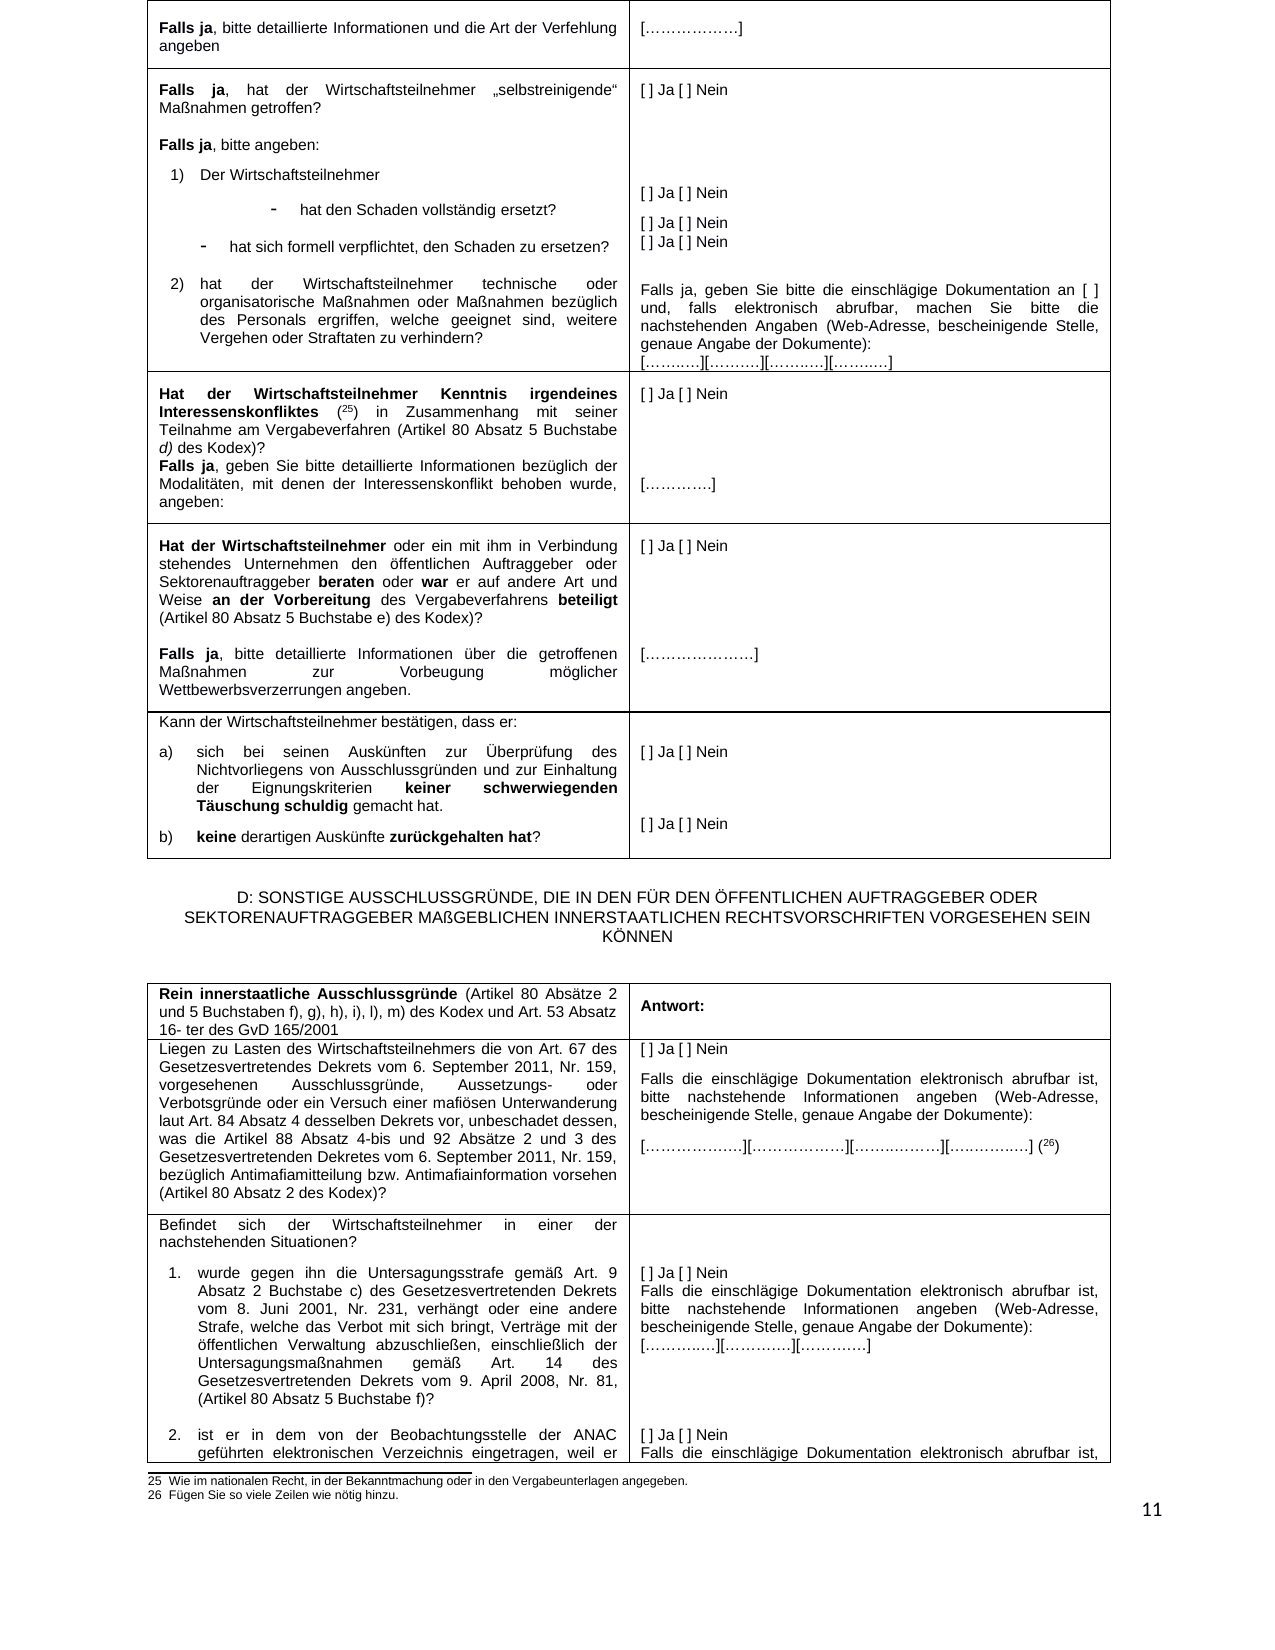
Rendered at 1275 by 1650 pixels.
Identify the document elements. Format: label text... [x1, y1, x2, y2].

table_cell [ ] Ja [ ] Nein [ ] Ja [ ] Nein [ ] Ja [ ] Nein [ ] Ja [ ] Nein Falls ja, geben Sie bitte die einschlägige Dokumentation an [ ] und, falls elektronisch abrufbar, machen Sie bitte die nachstehenden Angaben (Web-Adresse, bescheinigende Stelle, genaue Angabe der Dokumente): [……..…][…….…][……..…][……..…] [630, 69, 1110, 371]
table_cell Falls ja, bitte detaillierte Informationen und die Art der Verfehlung angeben [148, 1, 629, 68]
table_cell Befindet sich der Wirtschaftsteilnehmer in einer der nachstehenden Situationen? wurde gegen ihn die Untersagungsstrafe gemäß Art. 9 Absatz 2 Buchstabe c) des Gesetzesvertretenden Dekrets vom 8. Juni 2001, Nr. 231, verhängt oder eine andere Strafe, welche das Verbot mit sich bringt, Verträge mit der öffentlichen Verwaltung abzuschließen, einschließlich der Untersagungsmaßnahmen gemäß Art. 14 des Gesetzesvertretenden Dekrets vom 9. April 2008, Nr. 81, (Artikel 80 Absatz 5 Buchstabe f)? ist er in dem von der Beobachtungsstelle der ANAC geführten elektronischen Verzeichnis eingetragen, weil er [148, 1215, 629, 1462]
table_header Rein innerstaatliche Ausschlussgründe (Artikel 80 Absätze 2 und 5 Buchstaben f), g), h), i), l), m) des Kodex und Art. 53 Absatz 16- ter des GvD 165/2001 [148, 984, 629, 1038]
table_cell [ ] Ja [ ] Nein […………………] [630, 524, 1110, 711]
table_cell [ ] Ja [ ] Nein Falls die einschlägige Dokumentation elektronisch abrufbar ist, bitte nachstehende Informationen angeben (Web-Adresse, bescheinigende Stelle, genaue Angabe der Dokumente): […………….…][………………][……..………][…..……..…] () [630, 1040, 1110, 1214]
table_cell [ ] Ja [ ] Nein [ ] Ja [ ] Nein [630, 713, 1110, 858]
table_cell [ ] Ja [ ] Nein Falls die einschlägige Dokumentation elektronisch abrufbar ist, bitte nachstehende Informationen angeben (Web-Adresse, bescheinigende Stelle, genaue Angabe der Dokumente): [………..…][……….…][……….…] [ ] Ja [ ] Nein Falls die einschlägige Dokumentation elektronisch abrufbar ist, [630, 1215, 1110, 1462]
table_cell Hat der Wirtschaftsteilnehmer oder ein mit ihm in Verbindung stehendes Unternehmen den öffentlichen Auftraggeber oder Sektorenauftraggeber beraten oder war er auf andere Art und Weise an der Vorbereitung des Vergabeverfahrens beteiligt (Artikel 80 Absatz 5 Buchstabe e) des Kodex)? Falls ja, bitte detaillierte Informationen über die getroffenen Maßnahmen zur Vorbeugung möglicher Wettbewerbsverzerrungen angeben. [148, 524, 629, 711]
table_cell [………………] [630, 1, 1110, 68]
table_cell Hat der Wirtschaftsteilnehmer Kenntnis irgendeines Interessenskonfliktes () in Zusammenhang mit seiner Teilnahme am Vergabeverfahren (Artikel 80 Absatz 5 Buchstabe d) des Kodex)? Falls ja, geben Sie bitte detaillierte Informationen bezüglich der Modalitäten, mit denen der Interessenskonflikt behoben wurde, angeben: [148, 372, 629, 523]
table_cell Kann der Wirtschaftsteilnehmer bestätigen, dass er: sich bei seinen Auskünften zur Überprüfung des Nichtvorliegens von Ausschlussgründen und zur Einhaltung der Eignungskriterien keiner schwerwiegenden Täuschung schuldig gemacht hat. keine derartigen Auskünfte zurückgehalten hat? [148, 713, 629, 858]
table_cell [ ] Ja [ ] Nein [………….] [630, 372, 1110, 523]
table_cell Liegen zu Lasten des Wirtschaftsteilnehmers die von Art. 67 des Gesetzesvertretendes Dekrets vom 6. September 2011, Nr. 159, vorgesehenen Ausschlussgründe, Aussetzungs- oder Verbotsgründe oder ein Versuch einer mafiösen Unterwanderung laut Art. 84 Absatz 4 desselben Dekrets vor, unbeschadet dessen, was die Artikel 88 Absatz 4-bis und 92 Absätze 2 und 3 des Gesetzesvertretenden Dekretes vom 6. September 2011, Nr. 159, bezüglich Antimafiamitteilung bzw. Antimafiainformation vorsehen (Artikel 80 Absatz 2 des Kodex)? [148, 1040, 629, 1214]
table_cell Falls ja, hat der Wirtschaftsteilnehmer „selbstreinigende“ Maßnahmen getroffen? Falls ja, bitte angeben: Der Wirtschaftsteilnehmer hat den Schaden vollständig ersetzt? hat sich formell verpflichtet, den Schaden zu ersetzen? hat der Wirtschaftsteilnehmer technische oder organisatorische Maßnahmen oder Maßnahmen bezüglich des Personals ergriffen, welche geeignet sind, weitere Vergehen oder Straftaten zu verhindern? [148, 69, 629, 371]
table_header Antwort: [630, 984, 1110, 1038]
subtitle D: SONSTIGE AUSSCHLUSSGRÜNDE, DIE IN DEN FÜR DEN ÖFFENTLICHEN AUFTRAGGEBER ODER SEKTORENAUFTRAGGEBER MAßGEBLICHEN INNERSTAATLICHEN RECHTSVORSCHRIFTEN VORGESEHEN SEIN KÖNNEN [148, 888, 1127, 946]
